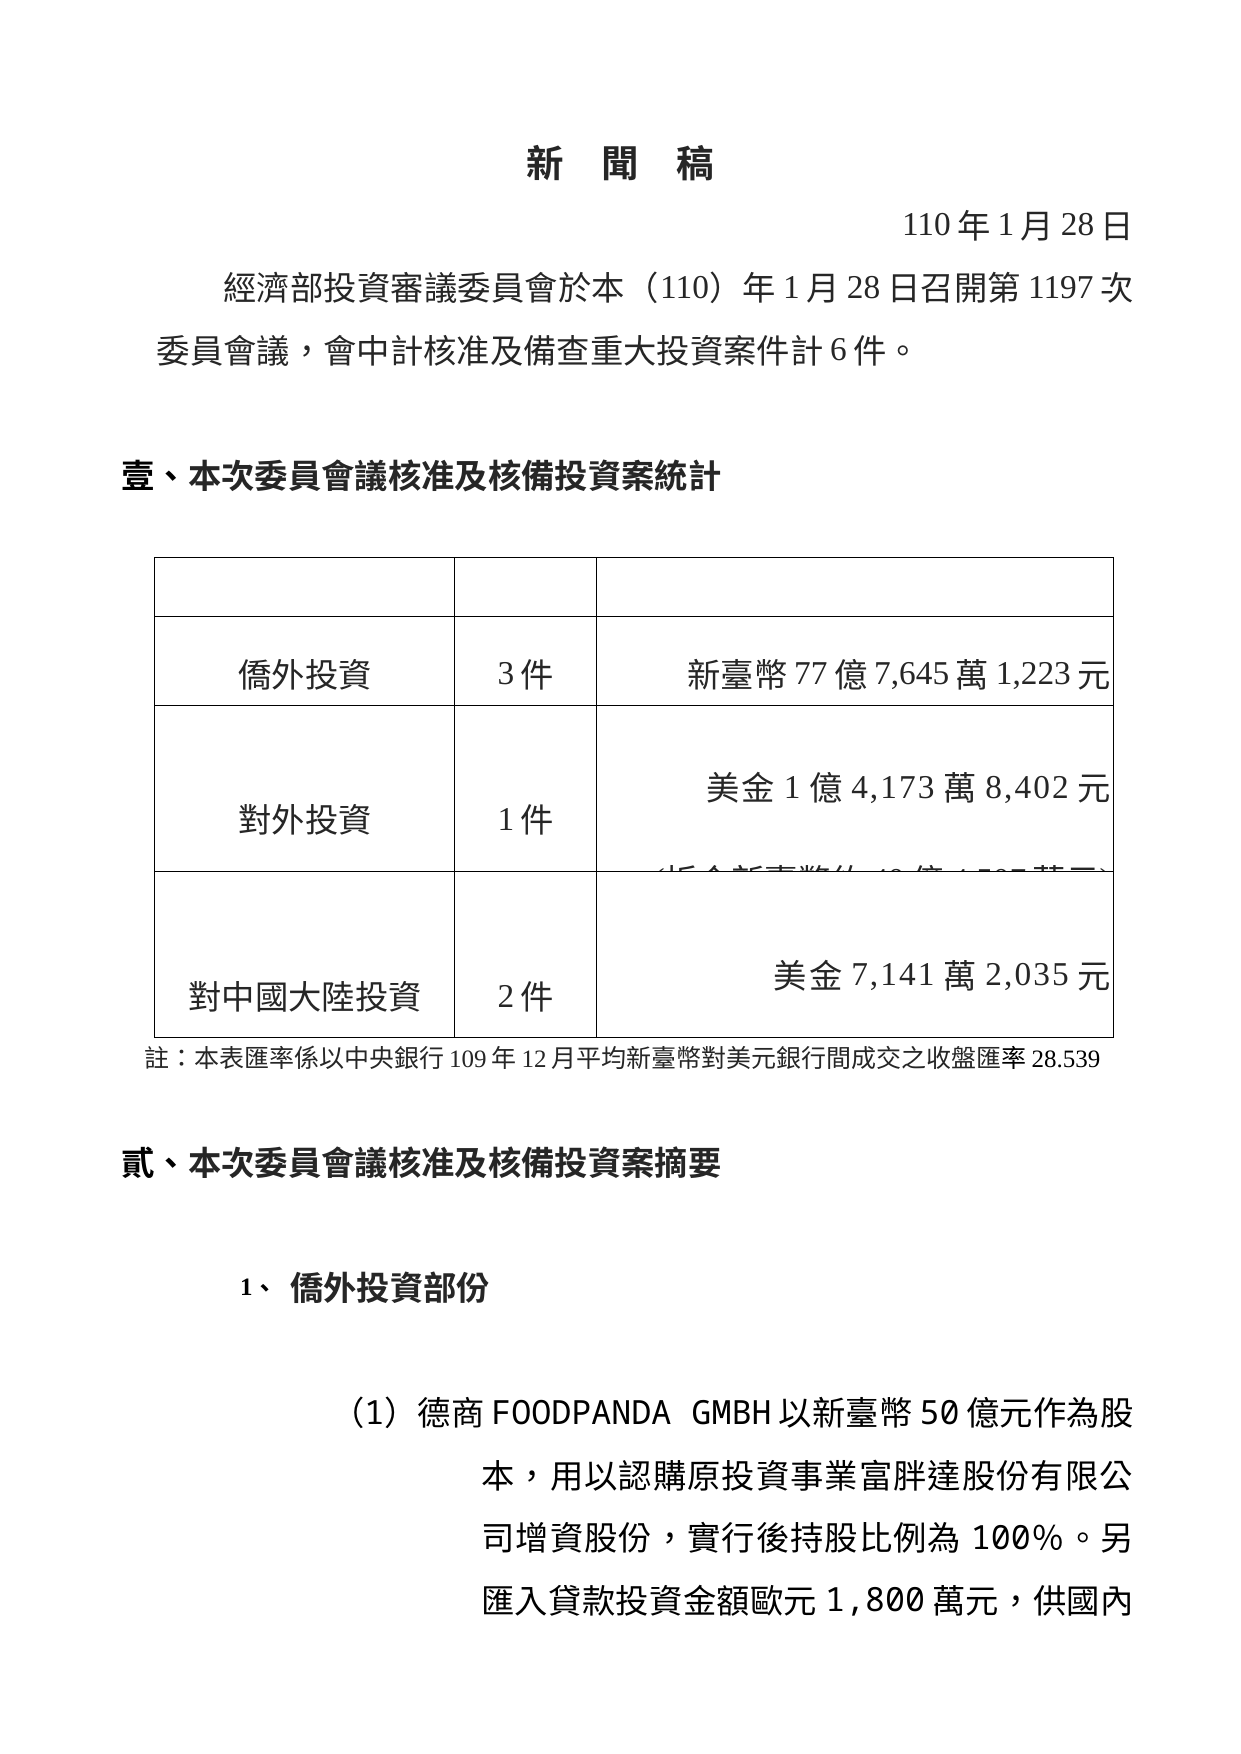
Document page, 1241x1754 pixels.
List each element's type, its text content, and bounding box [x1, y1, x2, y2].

table_cell 2件 [455, 872, 596, 1037]
text 110年1月28日 [106, 182, 1134, 244]
table_cell 僑外投資 [155, 617, 454, 705]
table_cell 對外投資 [155, 706, 454, 871]
list 本次委員會議核准及核備投資案統計 [121, 432, 1134, 494]
list 本次委員會議核准及核備投資案摘要 [121, 1119, 1134, 1182]
table_header 件數 [455, 558, 596, 616]
table_cell 3件 [455, 617, 596, 705]
list 德商FOODPANDA GMBH以新臺幣50億元作為股本，用以認購原投資事業富胖達股份有限公司增資股份，實行後持股比例為100％。另匯入貸款投資金額歐元1,800萬元，供國內 [331, 1369, 1134, 1619]
table_cell 1件 [455, 706, 596, 871]
table_cell 新臺幣77億7,645萬1,223元 [597, 617, 1113, 705]
text 註：本表匯率係以中央銀行109年12月平均新臺幣對美元銀行間成交之收盤匯率28.539 [106, 1038, 1134, 1074]
table_cell 美金1億4,173萬8,402元 (折合新臺幣約40億4,507萬元) [597, 706, 1113, 871]
list 僑外投資部份 [240, 1244, 1134, 1307]
table_header 投資金額 [597, 558, 1113, 616]
table_cell 美金7,141萬2,035元 (折合新臺幣約20億3,802萬元) [597, 872, 1113, 1037]
text 新 聞 稿 [106, 119, 1134, 182]
table_cell 對中國大陸投資 [155, 872, 454, 1037]
text 經濟部投資審議委員會於本（110）年1月28日召開第1197次委員會議，會中計核准及備查重大投資案件計6件。 [156, 244, 1134, 369]
table_header 區 分 [155, 558, 454, 616]
